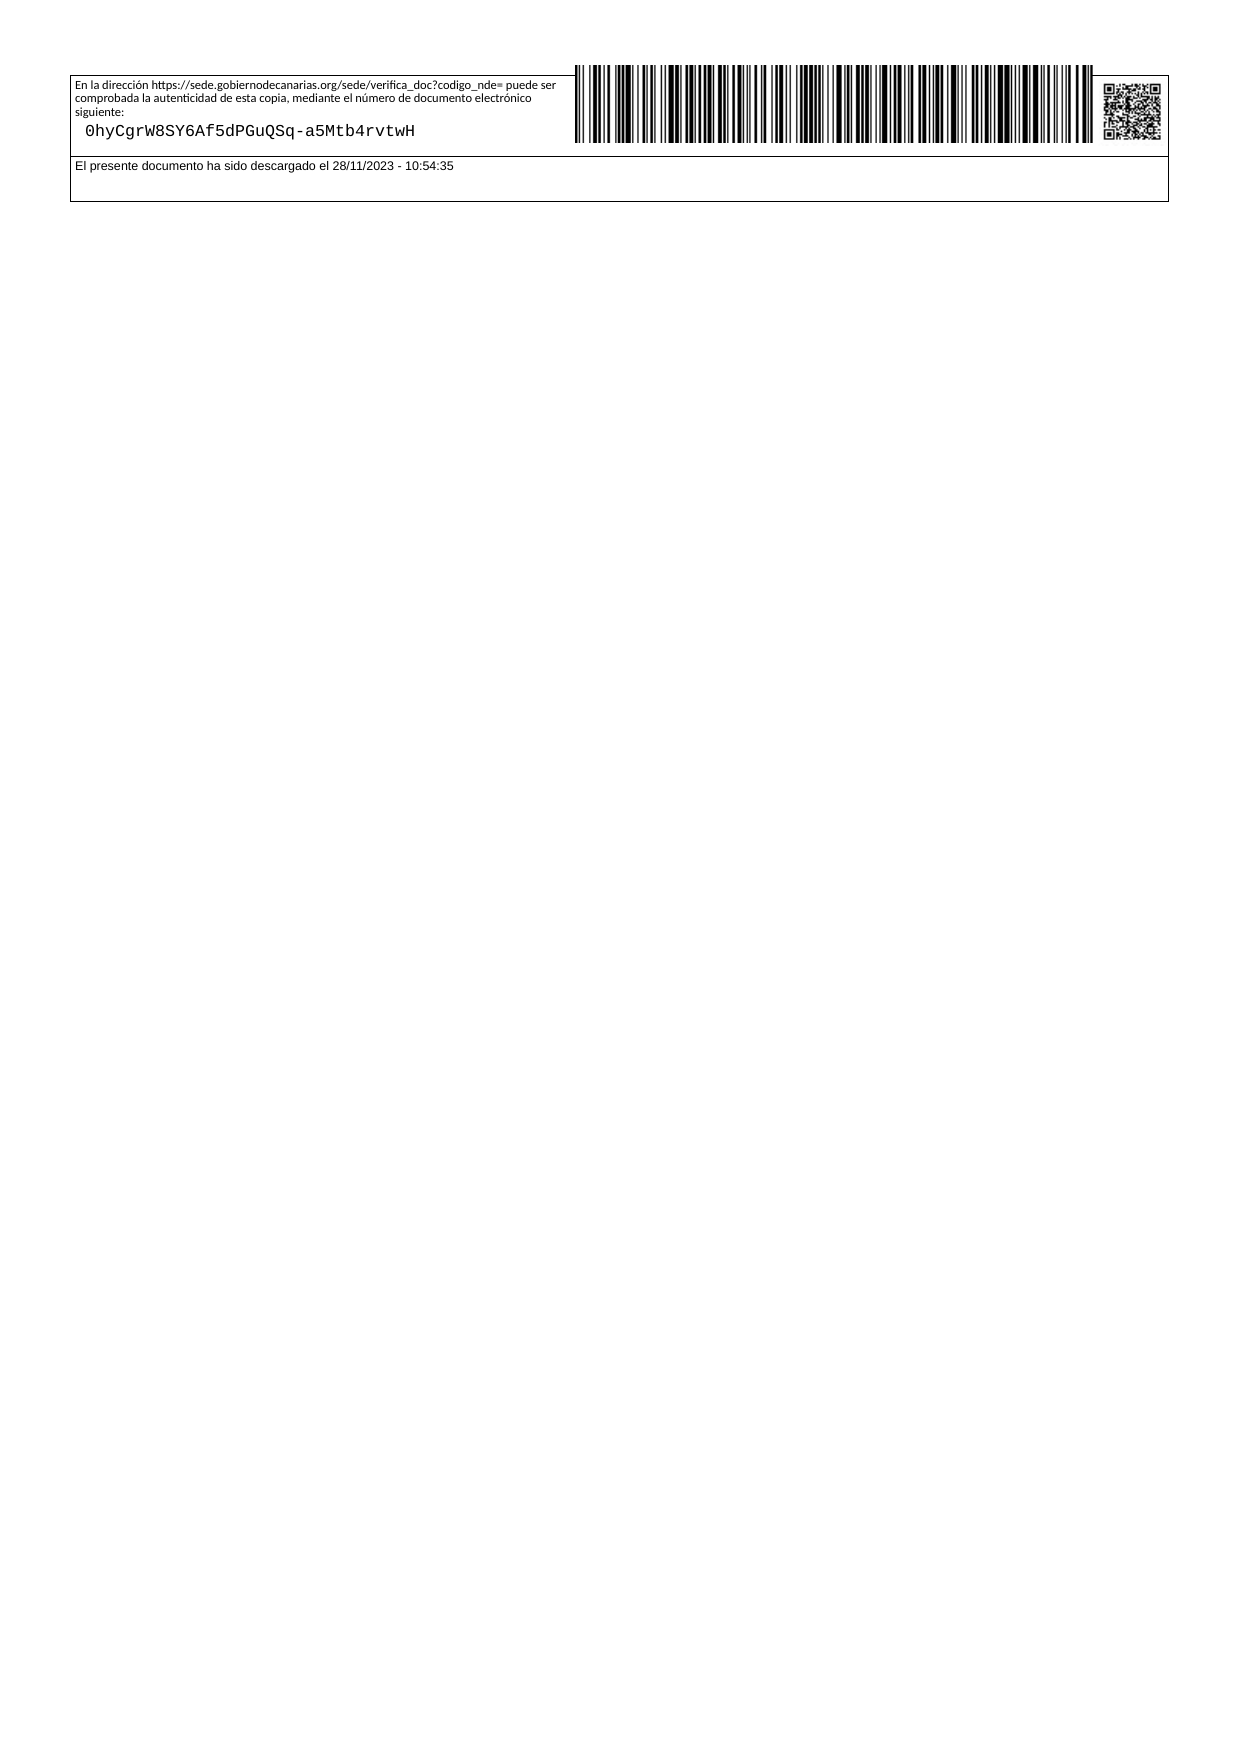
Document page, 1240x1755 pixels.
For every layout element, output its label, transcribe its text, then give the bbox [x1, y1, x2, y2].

table_cell [975, 157, 1168, 201]
table_cell [975, 76, 1168, 156]
table_cell El presente documento ha sido descargado el 28/11/2023 - 10:54:35 [71, 157, 975, 201]
table_cell En la dirección https://sede.gobiernodecanarias.org/sede/verifica_doc?codigo_nde= puede ser comprobada la autenticidad de esta copia, mediante el número de documento electrónico siguiente: 0hyCgrW8SY6Af5dPGuQSq-a5Mtb4rvtwH [71, 76, 975, 156]
